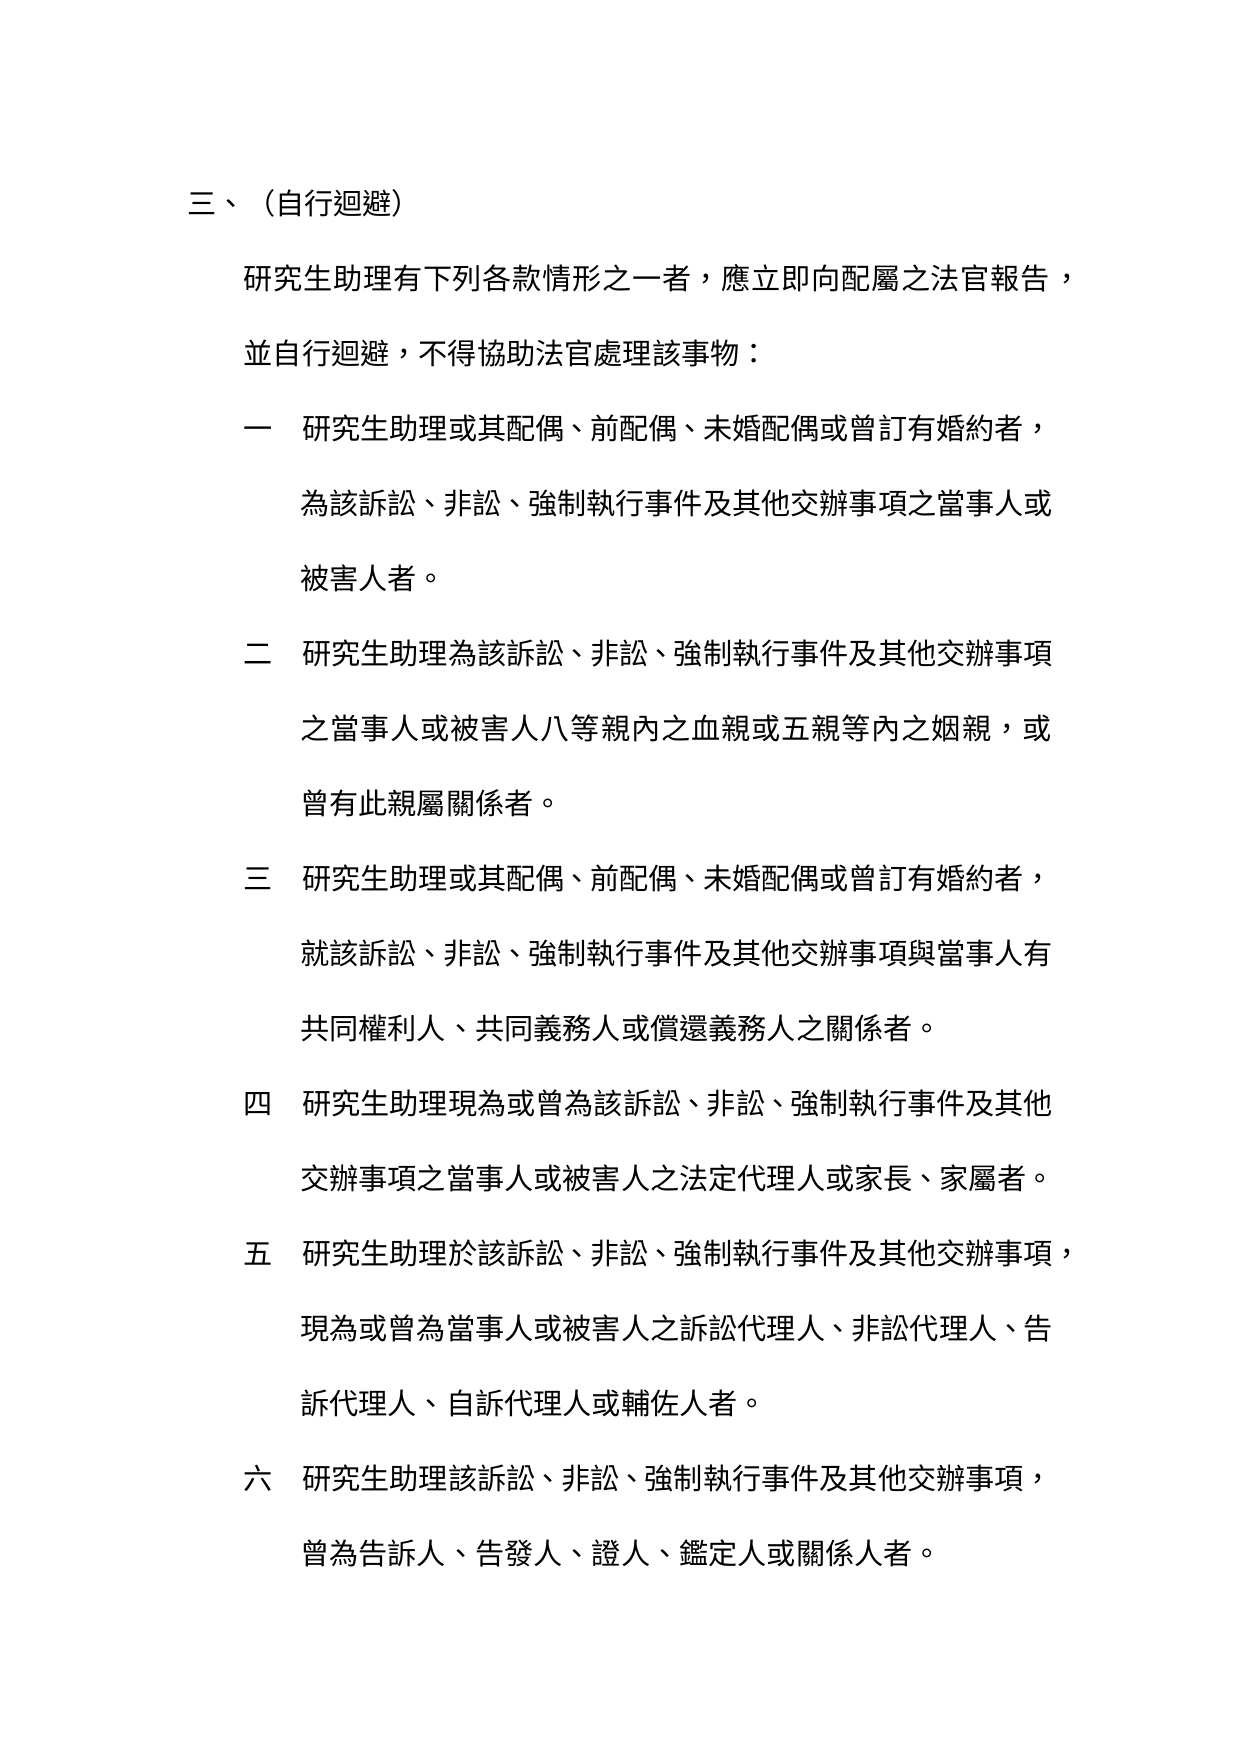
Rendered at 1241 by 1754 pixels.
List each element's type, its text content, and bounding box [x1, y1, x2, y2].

text 四 研究生助理現為或曾為該訴訟、非訟、強制執行事件及其他交辦事項之當事人或被害人之法定代理人或家長、家屬者。 [244, 1064, 1053, 1214]
text 六 研究生助理該訴訟、非訟、強制執行事件及其他交辦事項，曾為告訴人、告發人、證人、鑑定人或關係人者。 [244, 1439, 1053, 1589]
text 研究生助理有下列各款情形之一者，應立即向配屬之法官報告，並自行迴避，不得協助法官處理該事物： [243, 239, 1053, 389]
text 三、（自行迴避） [187, 164, 1053, 239]
text 二 研究生助理為該訴訟、非訟、強制執行事件及其他交辦事項之當事人或被害人八等親內之血親或五親等內之姻親，或曾有此親屬關係者。 [244, 614, 1053, 839]
text 一 研究生助理或其配偶、前配偶、未婚配偶或曾訂有婚約者，為該訴訟、非訟、強制執行事件及其他交辦事項之當事人或被害人者。 [244, 389, 1053, 614]
text 五 研究生助理於該訴訟、非訟、強制執行事件及其他交辦事項，現為或曾為當事人或被害人之訴訟代理人、非訟代理人、告訴代理人、自訴代理人或輔佐人者。 [244, 1214, 1053, 1439]
text 三 研究生助理或其配偶、前配偶、未婚配偶或曾訂有婚約者，就該訴訟、非訟、強制執行事件及其他交辦事項與當事人有共同權利人、共同義務人或償還義務人之關係者。 [244, 839, 1053, 1064]
